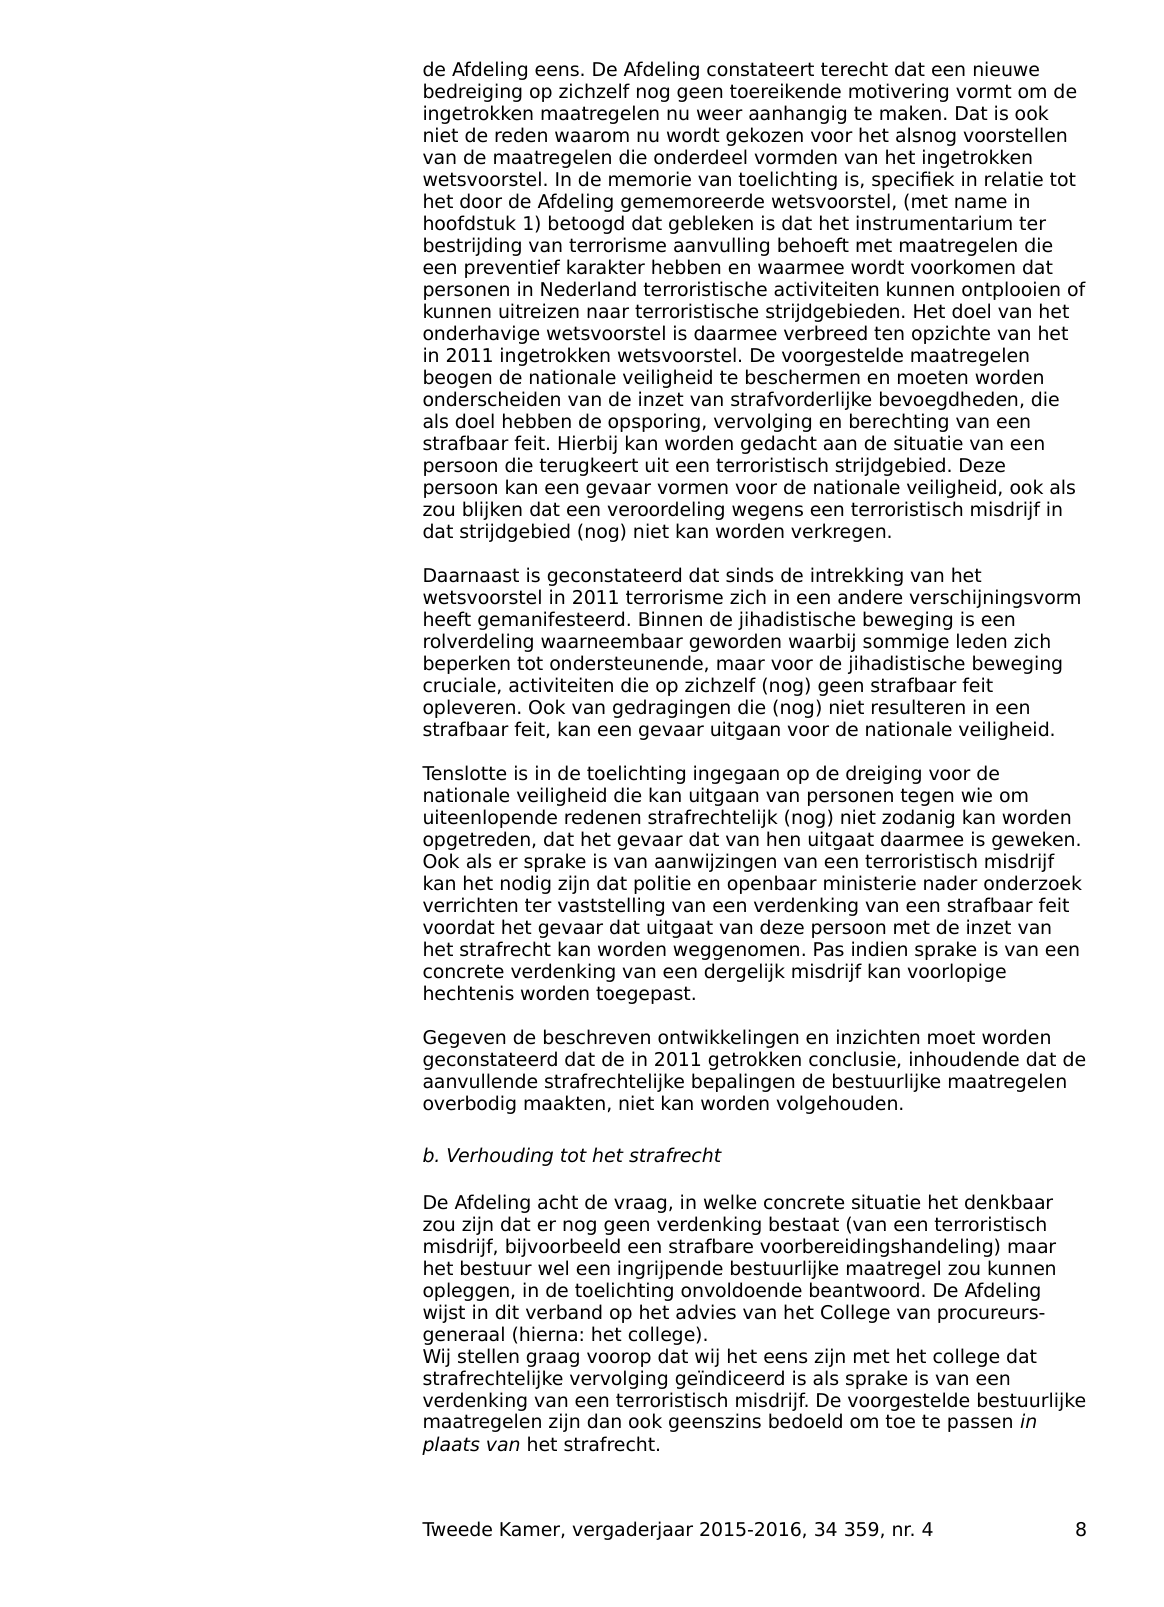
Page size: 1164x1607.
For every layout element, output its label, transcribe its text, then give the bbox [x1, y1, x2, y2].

text Wij stellen graag voorop dat wij het eens zijn met het college dat strafrechtelijke vervolging geïndiceerd is als sprake is van een verdenking van een terroristisch misdrijf. De voorgestelde bestuurlijke maatregelen zijn dan ook geenszins bedoeld om toe te passen in plaats van het strafrecht. [422, 1346, 1087, 1455]
text Gegeven de beschreven ontwikkelingen en inzichten moet worden geconstateerd dat de in 2011 getrokken conclusie, inhoudende dat de aanvullende strafrechtelijke bepalingen de bestuurlijke maatregelen overbodig maakten, niet kan worden volgehouden. [422, 1027, 1087, 1115]
subtitle b. Verhouding tot het strafrecht [422, 1145, 1087, 1167]
text Daarnaast is geconstateerd dat sinds de intrekking van het wetsvoorstel in 2011 terrorisme zich in een andere verschijningsvorm heeft gemanifesteerd. Binnen de jihadistische beweging is een rolverdeling waarneembaar geworden waarbij sommige leden zich beperken tot ondersteunende, maar voor de jihadistische beweging cruciale, activiteiten die op zichzelf (nog) geen strafbaar feit opleveren. Ook van gedragingen die (nog) niet resulteren in een strafbaar feit, kan een gevaar uitgaan voor de nationale veiligheid. [422, 565, 1087, 741]
text de Afdeling eens. De Afdeling constateert terecht dat een nieuwe bedreiging op zichzelf nog geen toereikende motivering vormt om de ingetrokken maatregelen nu weer aanhangig te maken. Dat is ook niet de reden waarom nu wordt gekozen voor het alsnog voorstellen van de maatregelen die onderdeel vormden van het ingetrokken wetsvoorstel. In de memorie van toelichting is, specifiek in relatie tot het door de Afdeling gememoreerde wetsvoorstel, (met name in hoofdstuk 1) betoogd dat gebleken is dat het instrumentarium ter bestrijding van terrorisme aanvulling behoeft met maatregelen die een preventief karakter hebben en waarmee wordt voorkomen dat personen in Nederland terroristische activiteiten kunnen ontplooien of kunnen uitreizen naar terroristische strijdgebieden. Het doel van het onderhavige wetsvoorstel is daarmee verbreed ten opzichte van het in 2011 ingetrokken wetsvoorstel. De voorgestelde maatregelen beogen de nationale veiligheid te beschermen en moeten worden onderscheiden van de inzet van strafvorderlijke bevoegdheden, die als doel hebben de opsporing, vervolging en berechting van een strafbaar feit. Hierbij kan worden gedacht aan de situatie van een persoon die terugkeert uit een terroristisch strijdgebied. Deze persoon kan een gevaar vormen voor de nationale veiligheid, ook als zou blijken dat een veroordeling wegens een terroristisch misdrijf in dat strijdgebied (nog) niet kan worden verkregen. [422, 59, 1087, 543]
text De Afdeling acht de vraag, in welke concrete situatie het denkbaar zou zijn dat er nog geen verdenking bestaat (van een terroristisch misdrijf, bijvoorbeeld een strafbare voorbereidingshandeling) maar het bestuur wel een ingrijpende bestuurlijke maatregel zou kunnen opleggen, in de toelichting onvoldoende beantwoord. De Afdeling wijst in dit verband op het advies van het College van procureurs-generaal (hierna: het college). [422, 1192, 1087, 1346]
text Tenslotte is in de toelichting ingegaan op de dreiging voor de nationale veiligheid die kan uitgaan van personen tegen wie om uiteenlopende redenen strafrechtelijk (nog) niet zodanig kan worden opgetreden, dat het gevaar dat van hen uitgaat daarmee is geweken. Ook als er sprake is van aanwijzingen van een terroristisch misdrijf kan het nodig zijn dat politie en openbaar ministerie nader onderzoek verrichten ter vaststelling van een verdenking van een strafbaar feit voordat het gevaar dat uitgaat van deze persoon met de inzet van het strafrecht kan worden weggenomen. Pas indien sprake is van een concrete verdenking van een dergelijk misdrijf kan voorlopige hechtenis worden toegepast. [422, 763, 1087, 1004]
